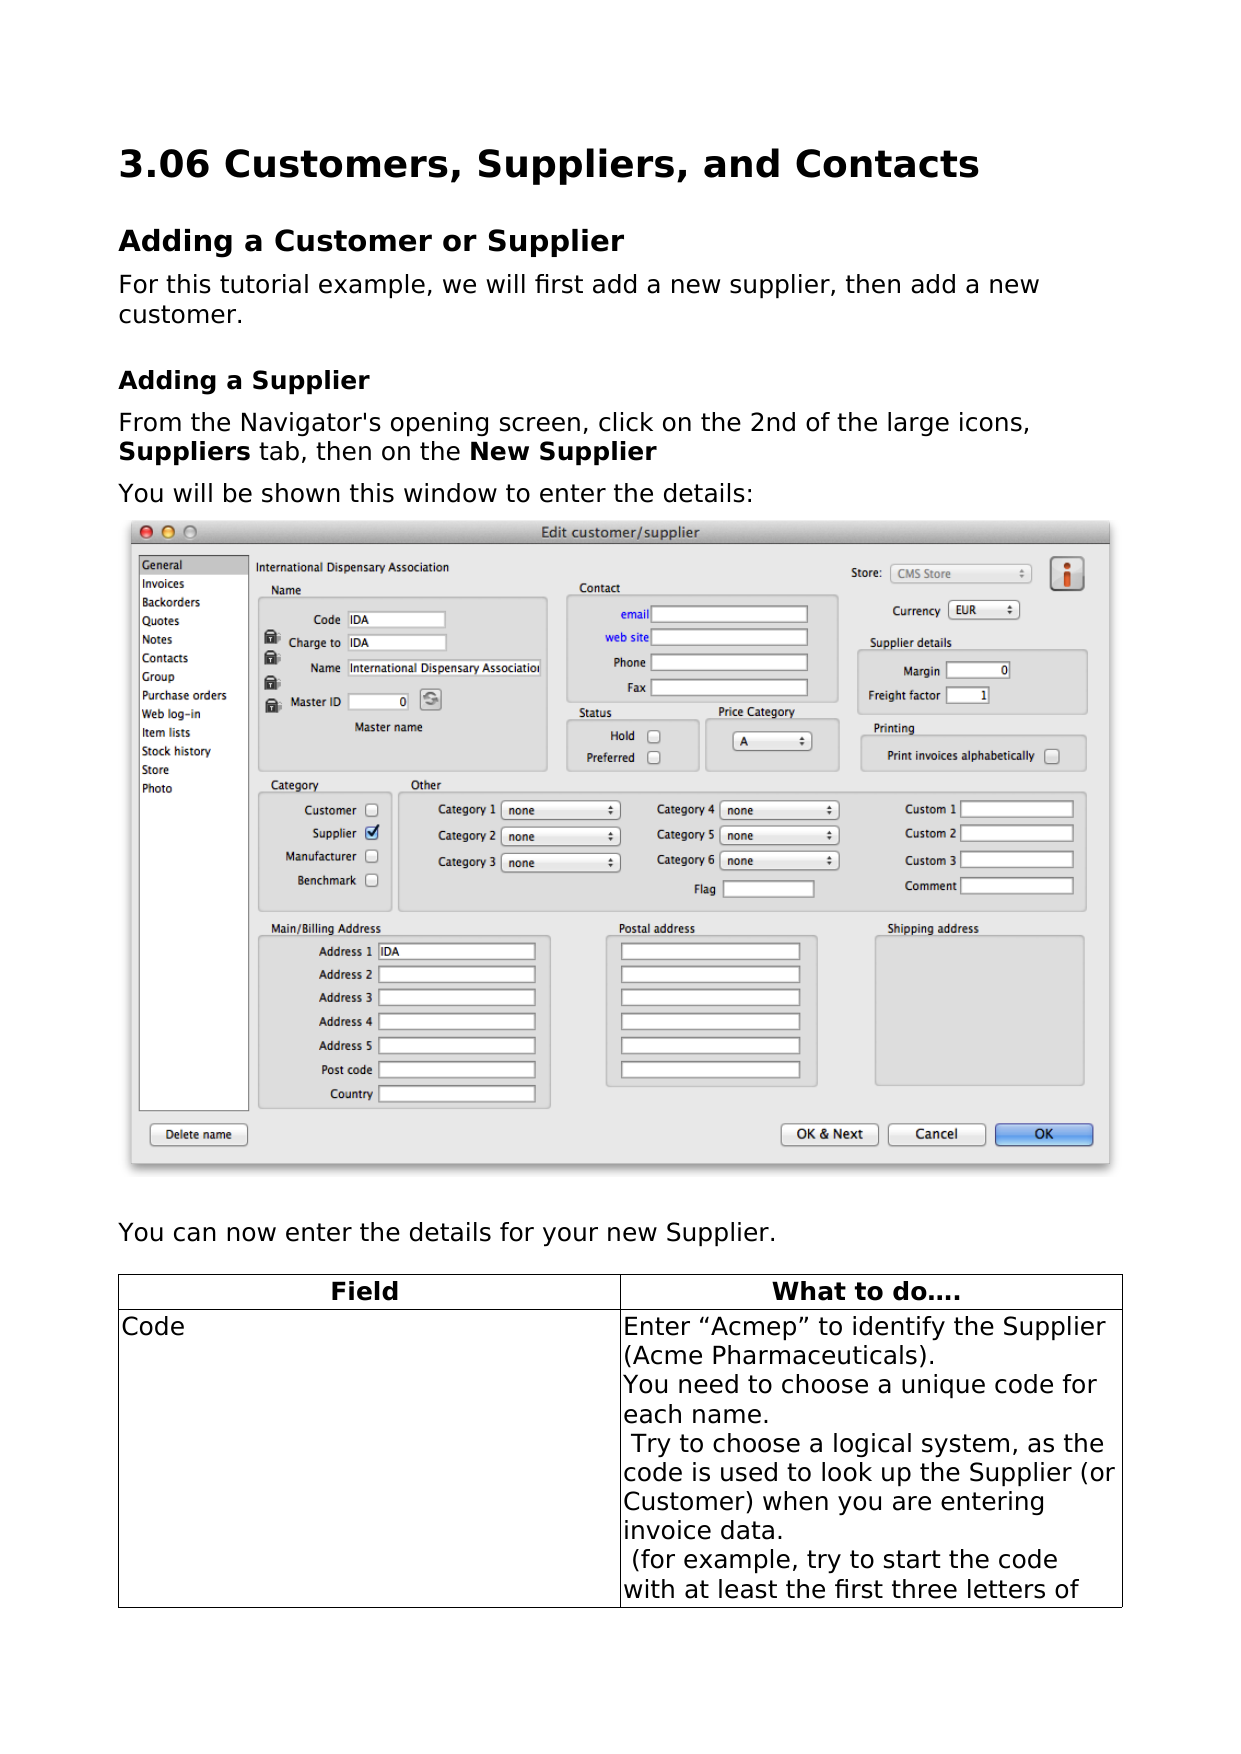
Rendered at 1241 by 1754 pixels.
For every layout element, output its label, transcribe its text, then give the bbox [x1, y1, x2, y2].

table_header What to do…. [621, 1275, 1122, 1309]
table_cell Code [119, 1310, 620, 1607]
picture [118, 520, 1123, 1177]
subtitle 3.06 Customers, Suppliers, and Contacts [118, 143, 1122, 187]
subtitle Adding a Supplier [118, 367, 1122, 396]
table_header Field [119, 1275, 620, 1309]
text From the Navigator's opening screen, click on the 2nd of the large icons, Suppliers tab, then on the New Supplier [118, 408, 1122, 467]
text You will be shown this window to enter the details: [118, 479, 1122, 508]
text For this tutorial example, we will first add a new supplier, then add a new customer. [118, 271, 1122, 329]
subtitle Adding a Customer or Supplier [118, 224, 1122, 258]
text You can now enter the details for your new Supplier. [118, 1218, 1122, 1247]
table_cell Enter “Acmep” to identify the Supplier (Acme Pharmaceuticals). You need to choose a unique code for each name. Try to choose a logical system, as the code is used to look up the Supplier (or Customer) when you are entering invoice data. (for example, try to start the code with at least the first three letters of [621, 1310, 1122, 1607]
